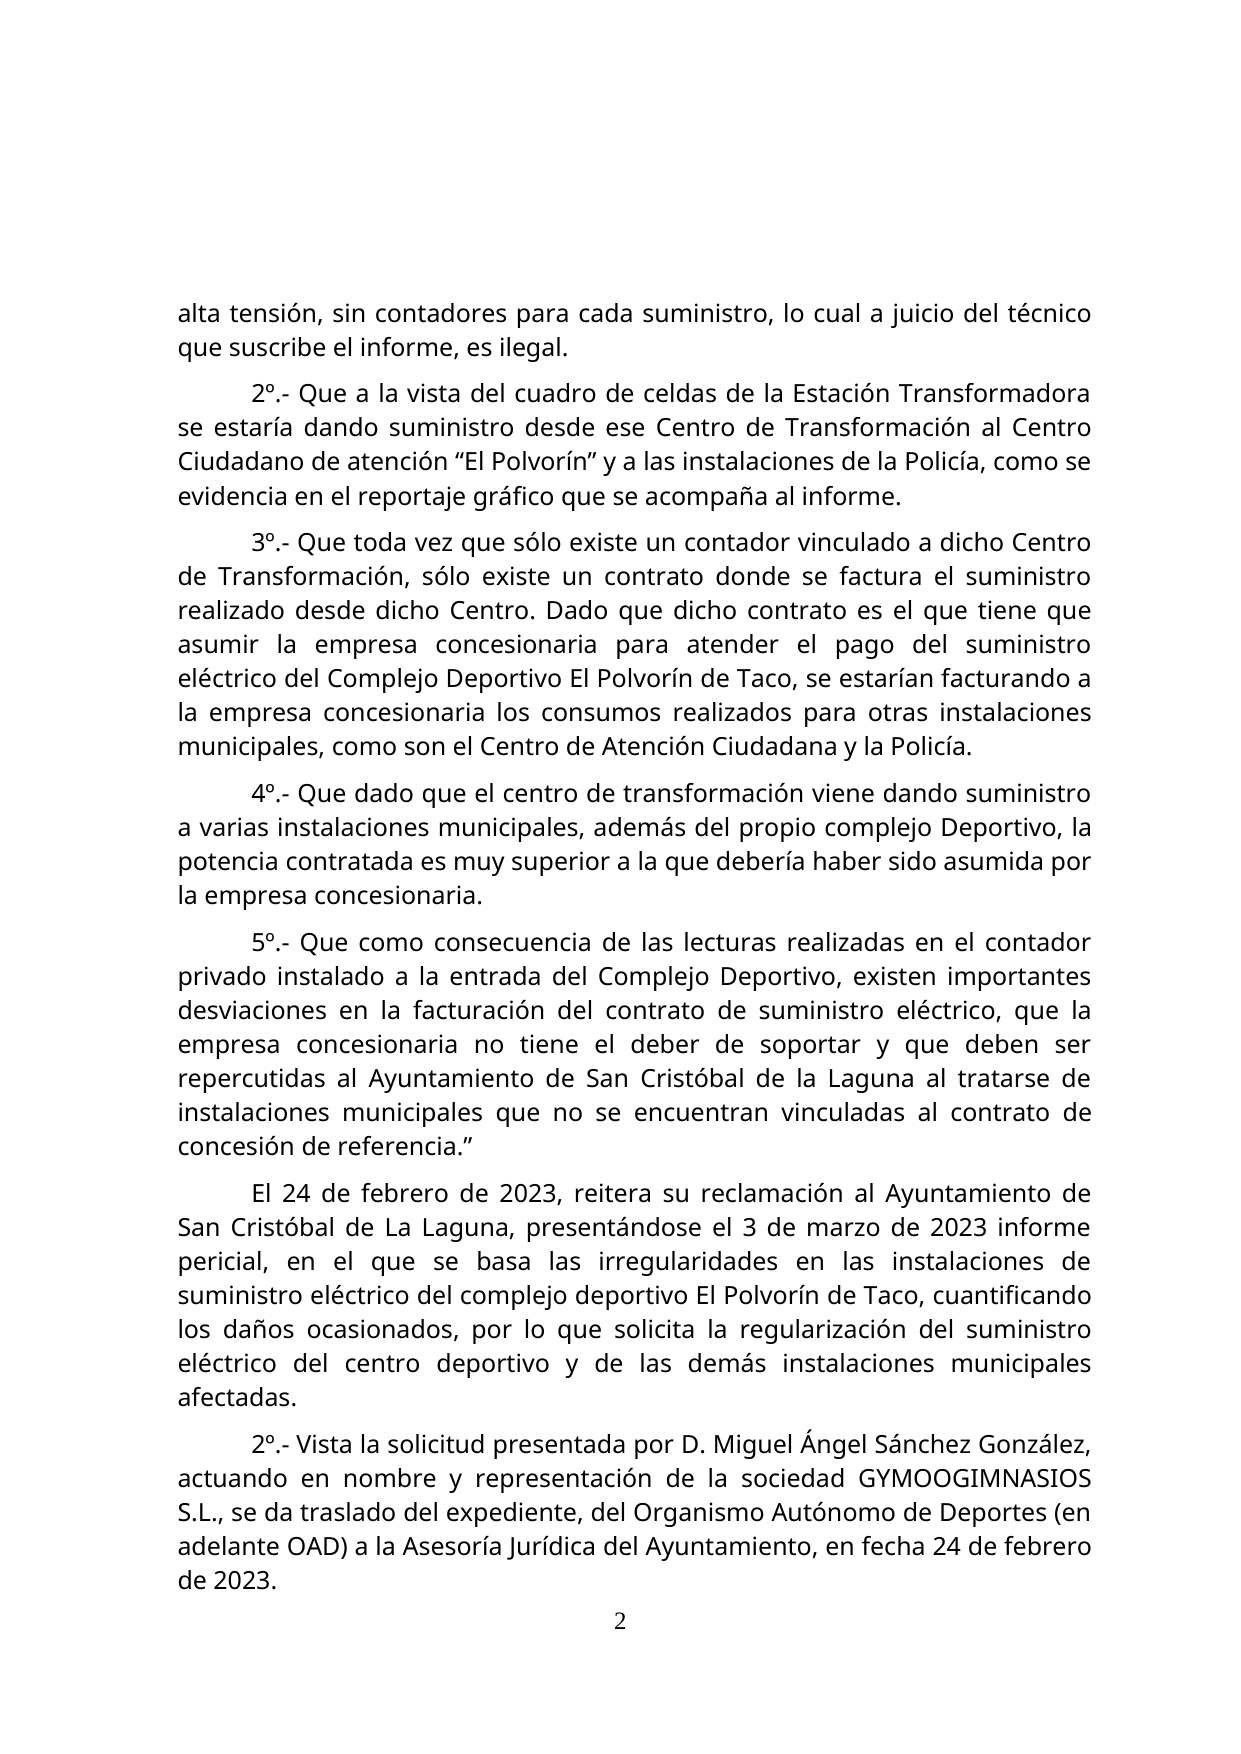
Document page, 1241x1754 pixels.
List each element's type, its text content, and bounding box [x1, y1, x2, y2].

text 2º.- Que a la vista del cuadro de celdas de la Estación Transformadora se estaría dando suministro desde ese Centro de Transformación al Centro Ciudadano de atención “El Polvorín” y a las instalaciones de la Policía, como se evidencia en el reportaje gráfico que se acompaña al informe. [177, 376, 1093, 512]
text 3º.- Que toda vez que sólo existe un contador vinculado a dicho Centro de Transformación, sólo existe un contrato donde se factura el suministro realizado desde dicho Centro. Dado que dicho contrato es el que tiene que asumir la empresa concesionaria para atender el pago del suministro eléctrico del Complejo Deportivo El Polvorín de Taco, se estarían facturando a la empresa concesionaria los consumos realizados para otras instalaciones municipales, como son el Centro de Atención Ciudadana y la Policía. [177, 525, 1093, 763]
text 4º.- Que dado que el centro de transformación viene dando suministro a varias instalaciones municipales, además del propio complejo Deportivo, la potencia contratada es muy superior a la que debería haber sido asumida por la empresa concesionaria. [177, 776, 1093, 912]
text El 24 de febrero de 2023, reitera su reclamación al Ayuntamiento de San Cristóbal de La Laguna, presentándose el 3 de marzo de 2023 informe pericial, en el que se basa las irregularidades en las instalaciones de suministro eléctrico del complejo deportivo El Polvorín de Taco, cuantificando los daños ocasionados, por lo que solicita la regularización del suministro eléctrico del centro deportivo y de las demás instalaciones municipales afectadas. [177, 1175, 1093, 1414]
text alta tensión, sin contadores para cada suministro, lo cual a juicio del técnico que suscribe el informe, es ilegal. [177, 295, 1093, 363]
text 2º.- Vista la solicitud presentada por D. Miguel Ángel Sánchez González, actuando en nombre y representación de la sociedad GYMOOGIMNASIOS S.L., se da traslado del expediente, del Organismo Autónomo de Deportes (en adelante OAD) a la Asesoría Jurídica del Ayuntamiento, en fecha 24 de febrero de 2023. [177, 1426, 1093, 1597]
text 5º.- Que como consecuencia de las lecturas realizadas en el contador privado instalado a la entrada del Complejo Deportivo, existen importantes desviaciones en la facturación del contrato de suministro eléctrico, que la empresa concesionaria no tiene el deber de soportar y que deben ser repercutidas al Ayuntamiento de San Cristóbal de la Laguna al tratarse de instalaciones municipales que no se encuentran vinculadas al contrato de concesión de referencia.” [177, 924, 1093, 1163]
